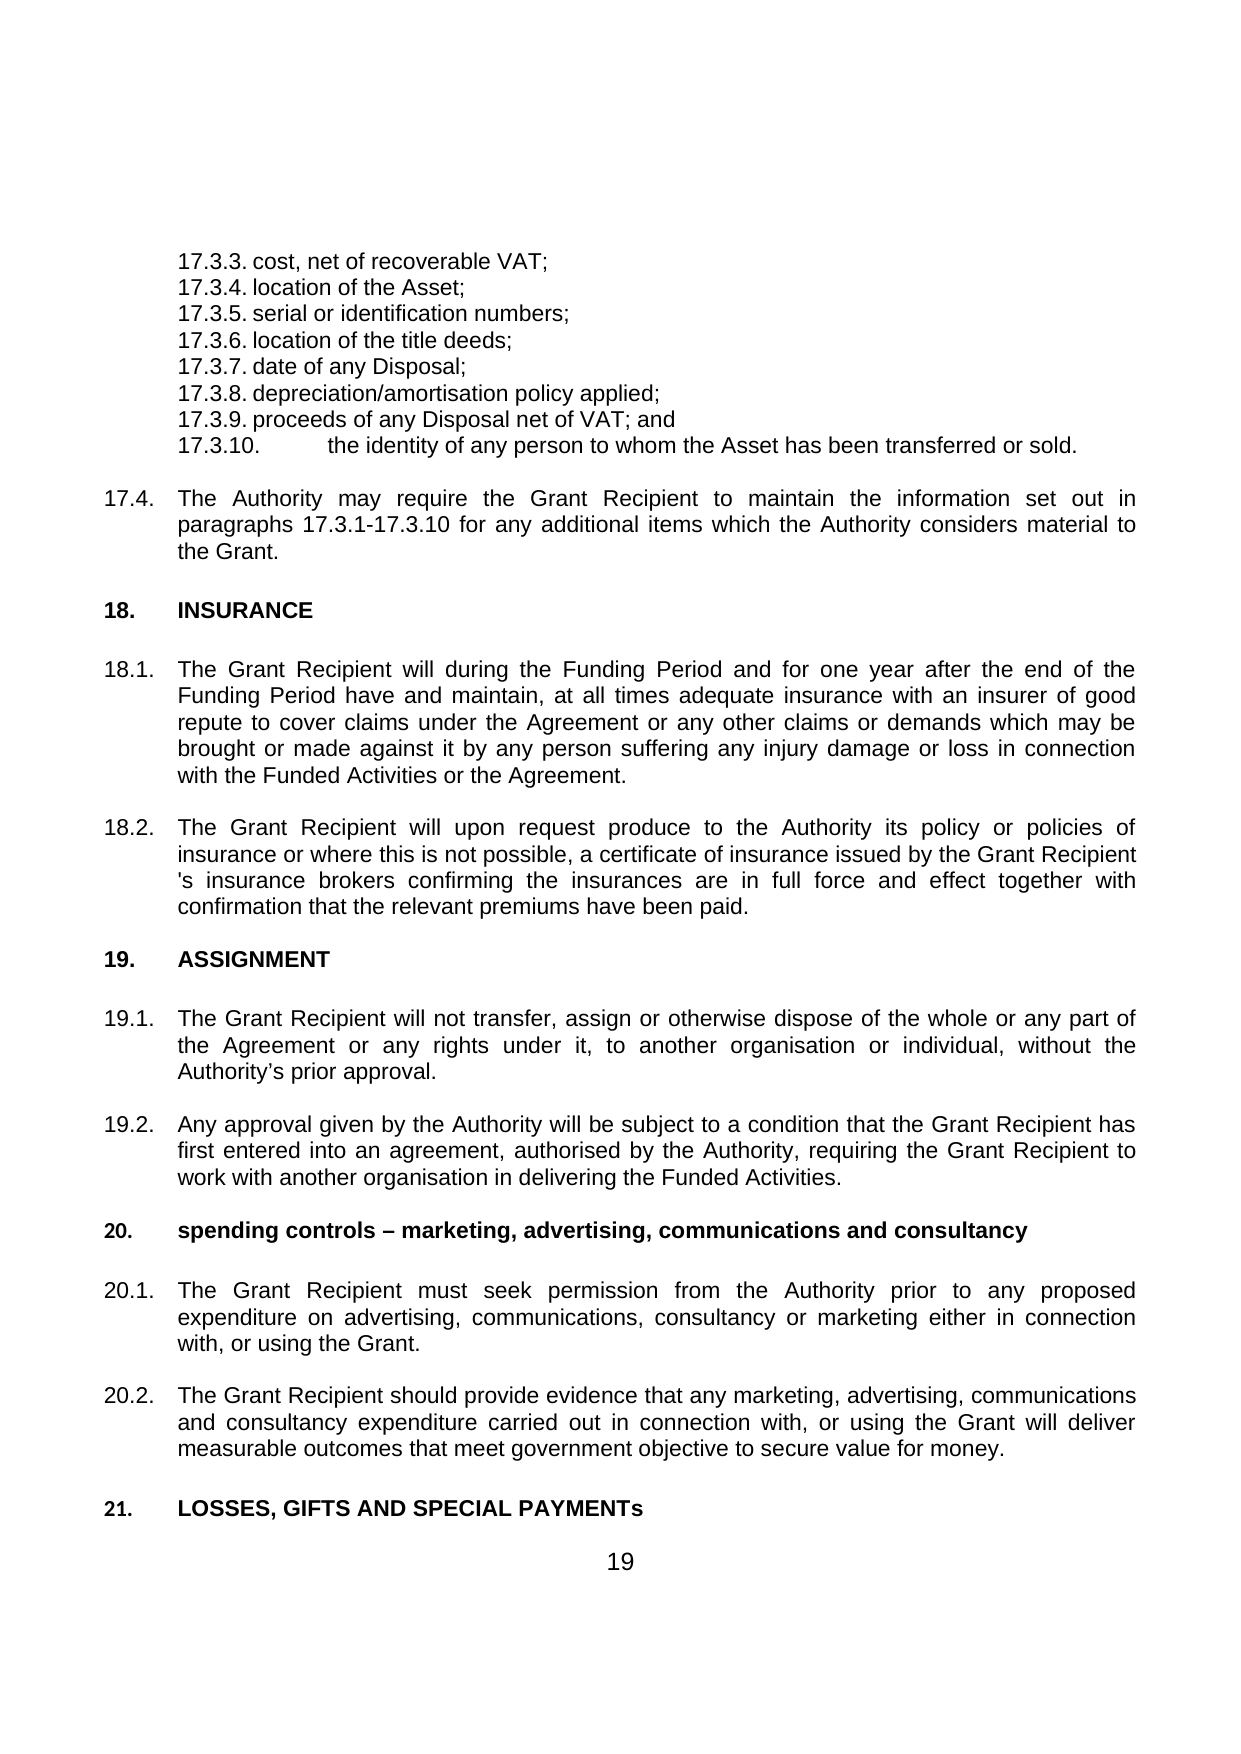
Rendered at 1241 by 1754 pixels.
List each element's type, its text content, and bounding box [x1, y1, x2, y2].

list proceeds of any Disposal net of VAT; and [177, 406, 1137, 432]
list Any approval given by the Authority will be subject to a condition that the Grant Recipient has first entered into an agreement, authorised by the Authority, requiring the Grant Recipient to work with another organisation in delivering the Funded Activities. [103, 1111, 1137, 1190]
list location of the Asset; [177, 274, 1137, 300]
list The Grant Recipient will not transfer, assign or otherwise dispose of the whole or any part of the Agreement or any rights under it, to another organisation or individual, without the Authority’s prior approval. [103, 1005, 1137, 1084]
list The Authority may require the Grant Recipient to maintain the information set out in paragraphs 17.3.1-17.3.10 for any additional items which the Authority considers material to the Grant. [103, 485, 1137, 564]
subtitle spending controls – marketing, advertising, communications and consultancy [103, 1216, 1137, 1244]
subtitle ASSIGNMENT [103, 946, 1137, 972]
subtitle INSURANCE [103, 597, 1137, 623]
list The Grant Recipient will during the Funding Period and for one year after the end of the Funding Period have and maintain, at all times adequate insurance with an insurer of good repute to cover claims under the Agreement or any other claims or demands which may be brought or made against it by any person suffering any injury damage or loss in connection with the Funded Activities or the Agreement. [103, 656, 1137, 788]
list date of any Disposal; [177, 353, 1137, 379]
list location of the title deeds; [177, 327, 1137, 353]
subtitle LOSSES, GIFTS AND SPECIAL PAYMENTs [103, 1494, 1137, 1522]
list The Grant Recipient should provide evidence that any marketing, advertising, communications and consultancy expenditure carried out in connection with, or using the Grant will deliver measurable outcomes that meet government objective to secure value for money. [103, 1382, 1137, 1462]
list cost, net of recoverable VAT; [177, 248, 1137, 274]
list the identity of any person to whom the Asset has been transferred or sold. [177, 432, 1137, 458]
list depreciation/amortisation policy applied; [177, 379, 1137, 406]
list The Grant Recipient will upon request produce to the Authority its policy or policies of insurance or where this is not possible, a certificate of insurance issued by the Grant Recipient 's insurance brokers confirming the insurances are in full force and effect together with confirmation that the relevant premiums have been paid. [103, 814, 1137, 920]
list The Grant Recipient must seek permission from the Authority prior to any proposed expenditure on advertising, communications, consultancy or marketing either in connection with, or using the Grant. [103, 1277, 1137, 1356]
list serial or identification numbers; [177, 300, 1137, 327]
